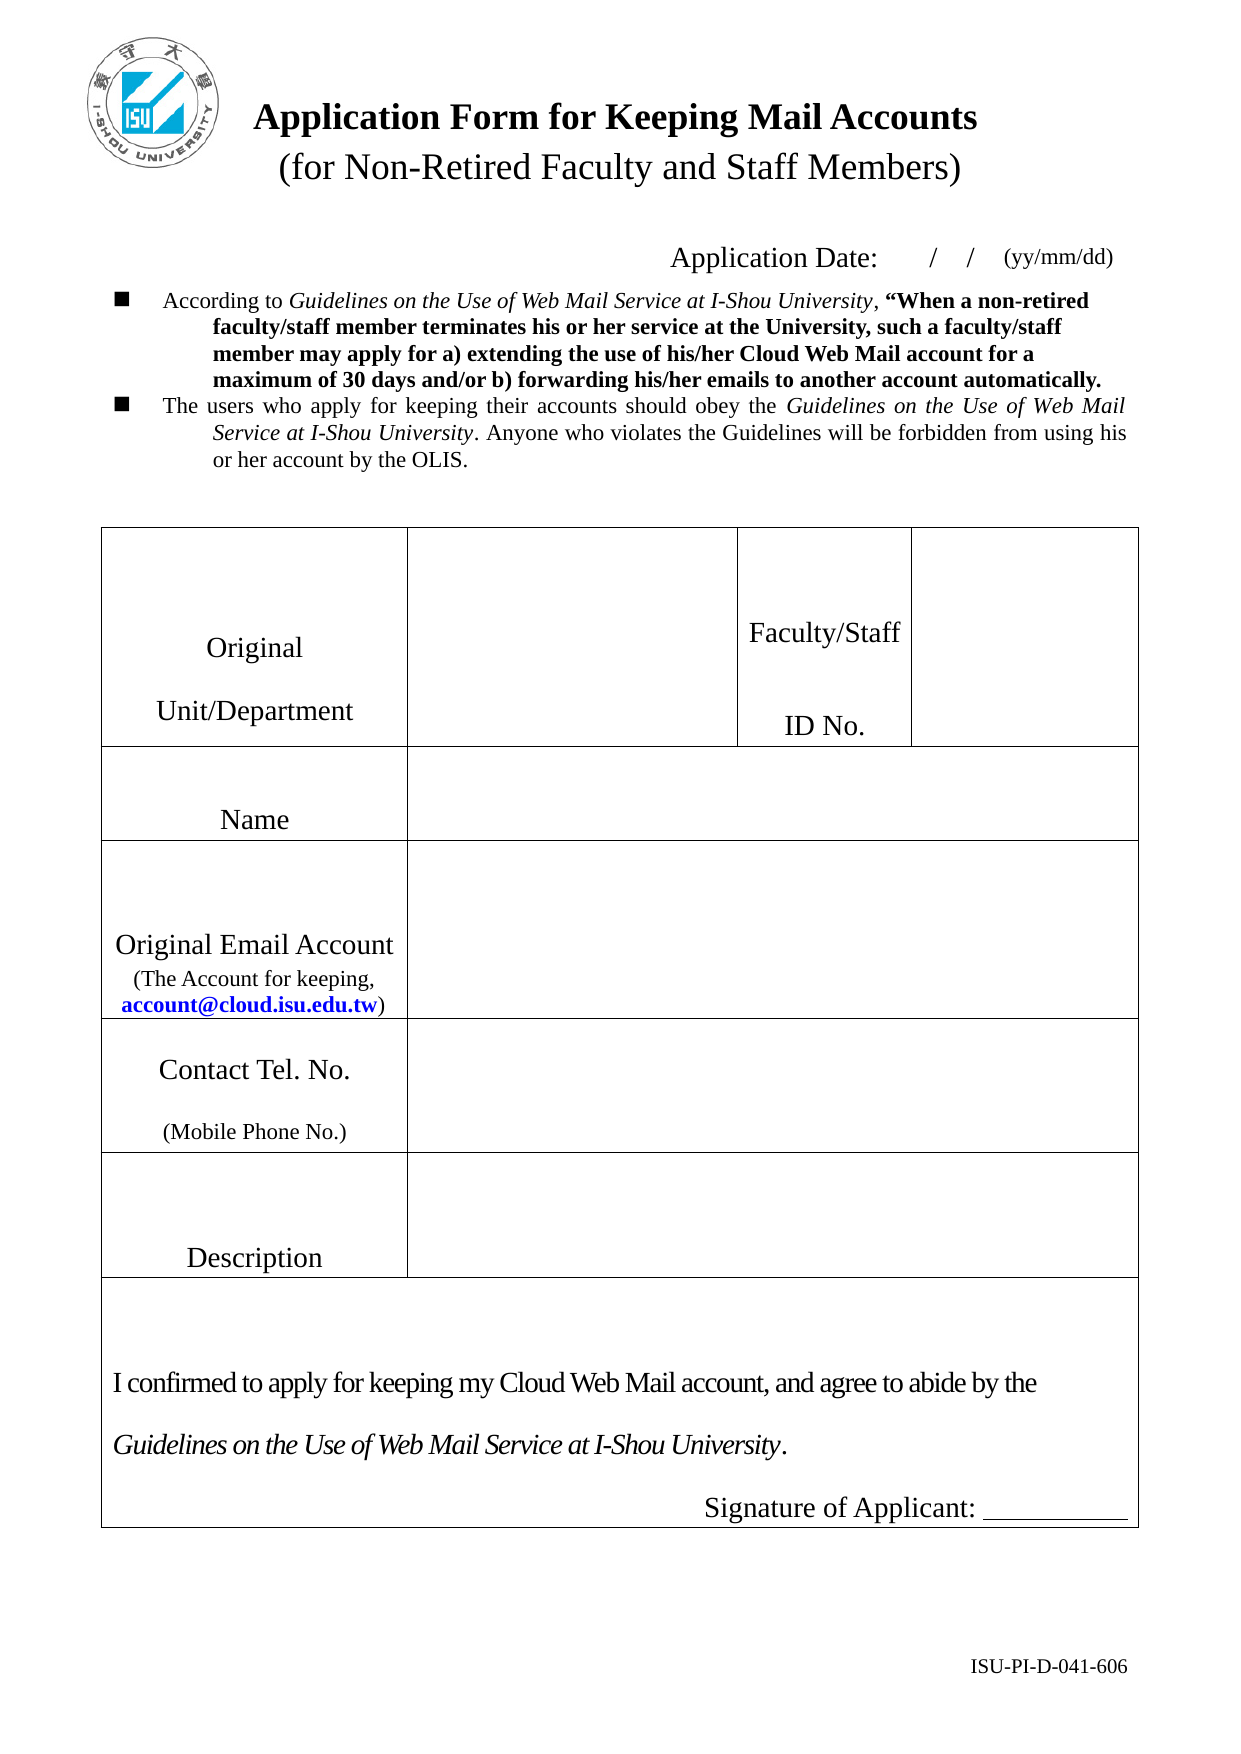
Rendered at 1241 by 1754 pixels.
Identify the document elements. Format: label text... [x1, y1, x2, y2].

text (for Non-Retired Faculty and Staff Members) [112, 140, 1128, 190]
table_cell [408, 747, 1138, 840]
table_cell Original Email Account (The Account for keeping, account@cloud.isu.edu.tw) [102, 841, 407, 1017]
table_header Faculty/Staff ID No. [738, 528, 911, 746]
table_cell Name [102, 747, 407, 840]
table_cell [408, 841, 1138, 1017]
list The users who apply for keeping their accounts should obey the Guidelines on the Use of Web Mail Service at I-Shou University. Anyone who violates the Guidelines will be forbidden from using his or her account by the OLIS. [112, 392, 1128, 472]
table_header [912, 528, 1138, 746]
table_cell [408, 1153, 1138, 1277]
table_header [408, 528, 737, 746]
table_cell I confirmed to apply for keeping my Cloud Web Mail account, and agree to abide by the Guidelines on the Use of Web Mail Service at I-Shou University. Signature of Applicant: [102, 1278, 1138, 1527]
text Application Form for Keeping Mail Accounts [220, 90, 1128, 140]
list According to Guidelines on the Use of Web Mail Service at I-Shou University, “When a non-retired faculty/staff member terminates his or her service at the University, such a faculty/staff member may apply for a) extending the use of his/her Cloud Web Mail account for a maximum of 30 days and/or b) forwarding his/her emails to another account automatically. [112, 287, 1128, 392]
table_cell [408, 1019, 1138, 1152]
text Application Date: / / (yy/mm/dd) [162, 215, 1113, 277]
table_cell Contact Tel. No. (Mobile Phone No.) [102, 1019, 407, 1152]
table_header Original Unit/Department [102, 528, 407, 746]
table_cell Description [102, 1153, 407, 1277]
